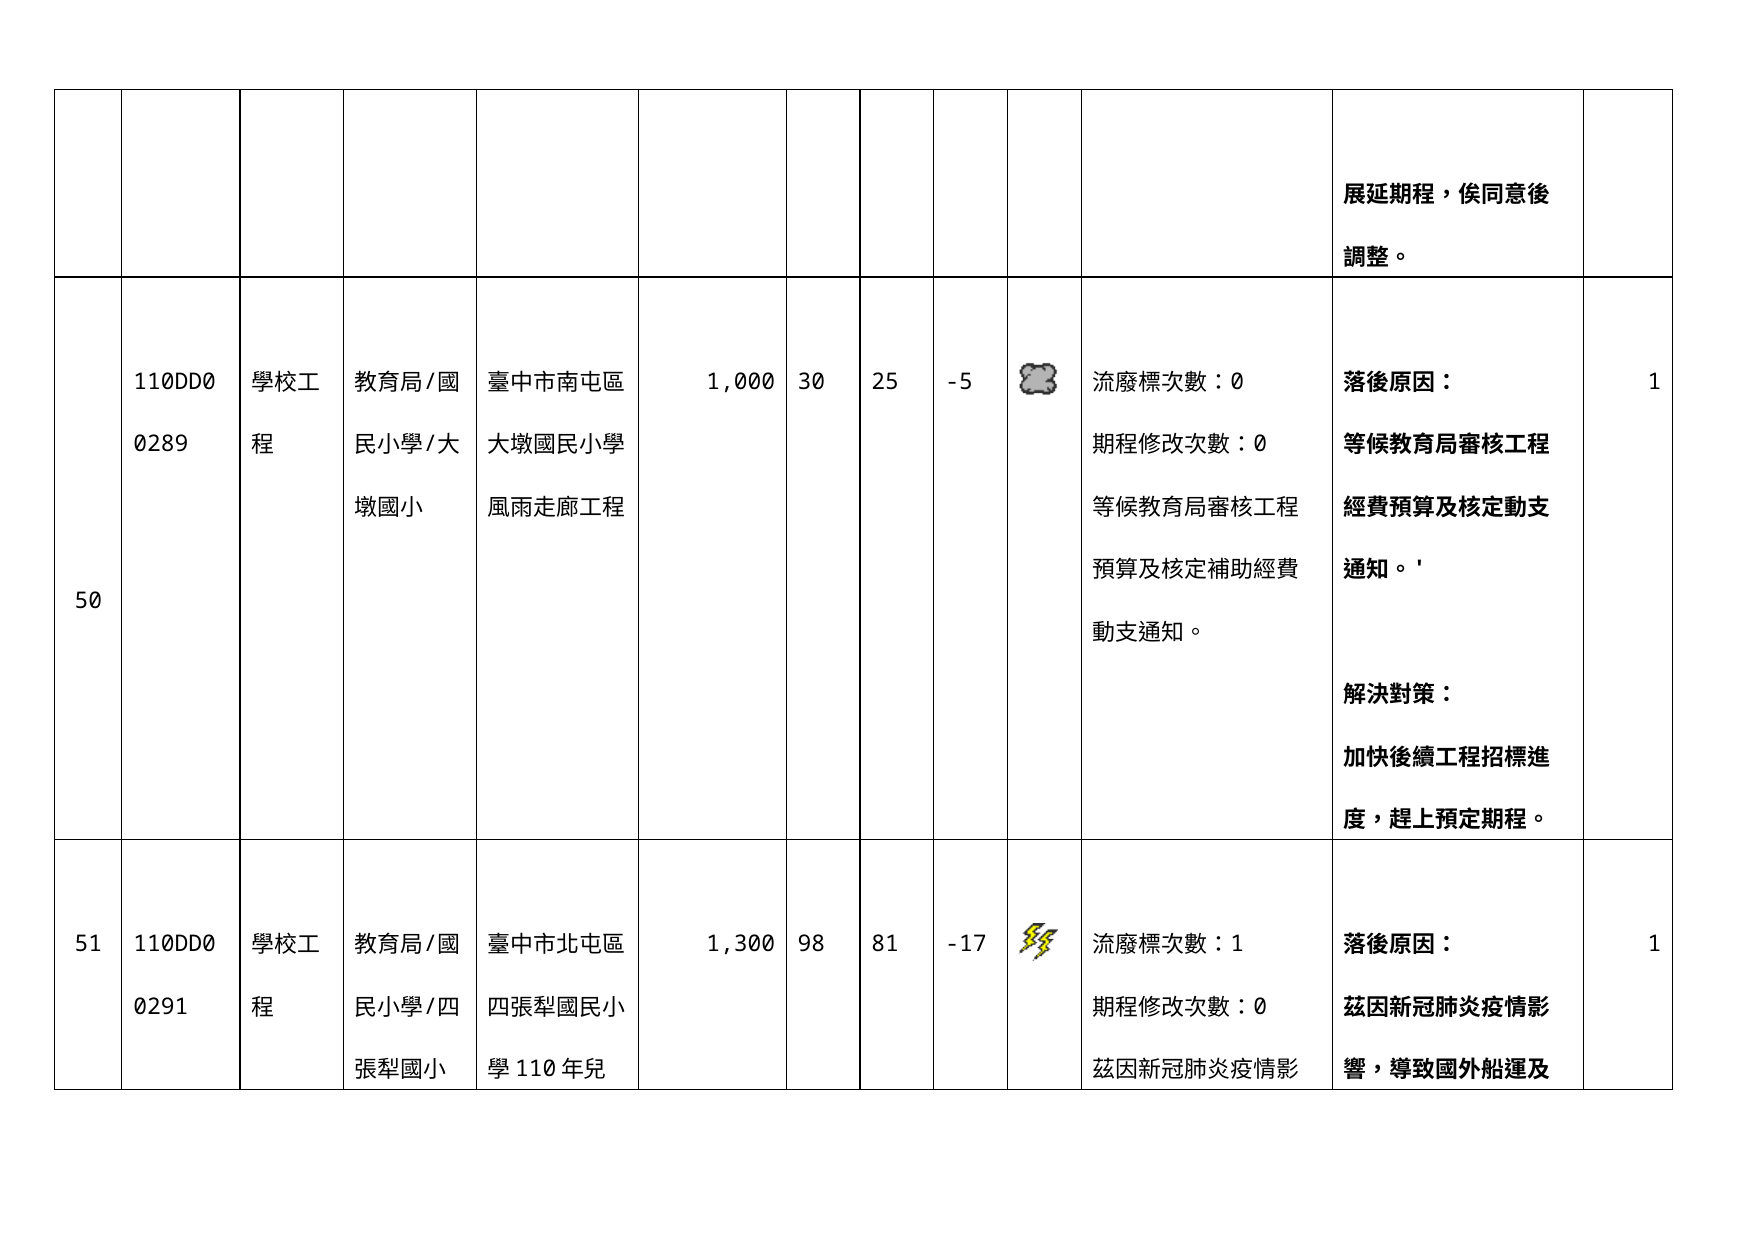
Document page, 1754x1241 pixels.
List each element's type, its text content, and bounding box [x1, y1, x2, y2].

table_cell 1 [1584, 840, 1672, 1089]
table_cell 臺中市北屯區四張犁國民小學110年兒 [477, 840, 638, 1089]
table_cell [477, 90, 638, 276]
table_cell 1,300 [639, 840, 786, 1089]
table_cell 25 [861, 278, 933, 839]
table_cell -17 [934, 840, 1007, 1089]
table_cell [122, 90, 239, 276]
table_cell 1,000 [639, 278, 786, 839]
table_cell 81 [861, 840, 933, 1089]
table_cell 落後原因： 茲因新冠肺炎疫情影響，導致國外船運及 [1333, 840, 1583, 1089]
table_cell [1584, 90, 1672, 276]
table_cell 落後原因： 等候教育局審核工程經費預算及核定動支通知。' 解決對策： 加快後續工程招標進度，趕上預定期程。 [1333, 278, 1583, 839]
table_cell [1082, 90, 1332, 276]
table_cell [934, 90, 1007, 276]
table_cell 110DD00291 [122, 840, 239, 1089]
table_cell -5 [934, 278, 1007, 839]
table_cell 110DD00289 [122, 278, 239, 839]
table_cell [1008, 90, 1081, 276]
table_cell 學校工程 [241, 840, 343, 1089]
table_cell 51 [55, 840, 121, 1089]
table_cell 50 [55, 278, 121, 839]
table_cell 1 [1584, 278, 1672, 839]
table_cell 30 [787, 278, 859, 839]
table_cell [1008, 278, 1081, 839]
table_cell 學校工程 [241, 278, 343, 839]
table_header [1673, 89, 1695, 1090]
table_cell 教育局/國民小學/大墩國小 [344, 278, 476, 839]
table_cell 流廢標次數：0 期程修改次數：0 等候教育局審核工程預算及核定補助經費動支通知。 [1082, 278, 1332, 839]
table_cell 展延期程，俟同意後調整。 [1333, 90, 1583, 276]
table_cell [1008, 840, 1081, 1089]
table_cell [55, 90, 121, 276]
table_cell [639, 90, 786, 276]
table_cell 教育局/國民小學/四張犁國小 [344, 840, 476, 1089]
table_cell [787, 90, 859, 276]
table_cell [241, 90, 343, 276]
table_cell [861, 90, 933, 276]
table_cell 流廢標次數：1 期程修改次數：0 茲因新冠肺炎疫情影 [1082, 840, 1332, 1089]
table_cell [344, 90, 476, 276]
table_cell 98 [787, 840, 859, 1089]
table_cell 臺中市南屯區大墩國民小學風雨走廊工程 [477, 278, 638, 839]
